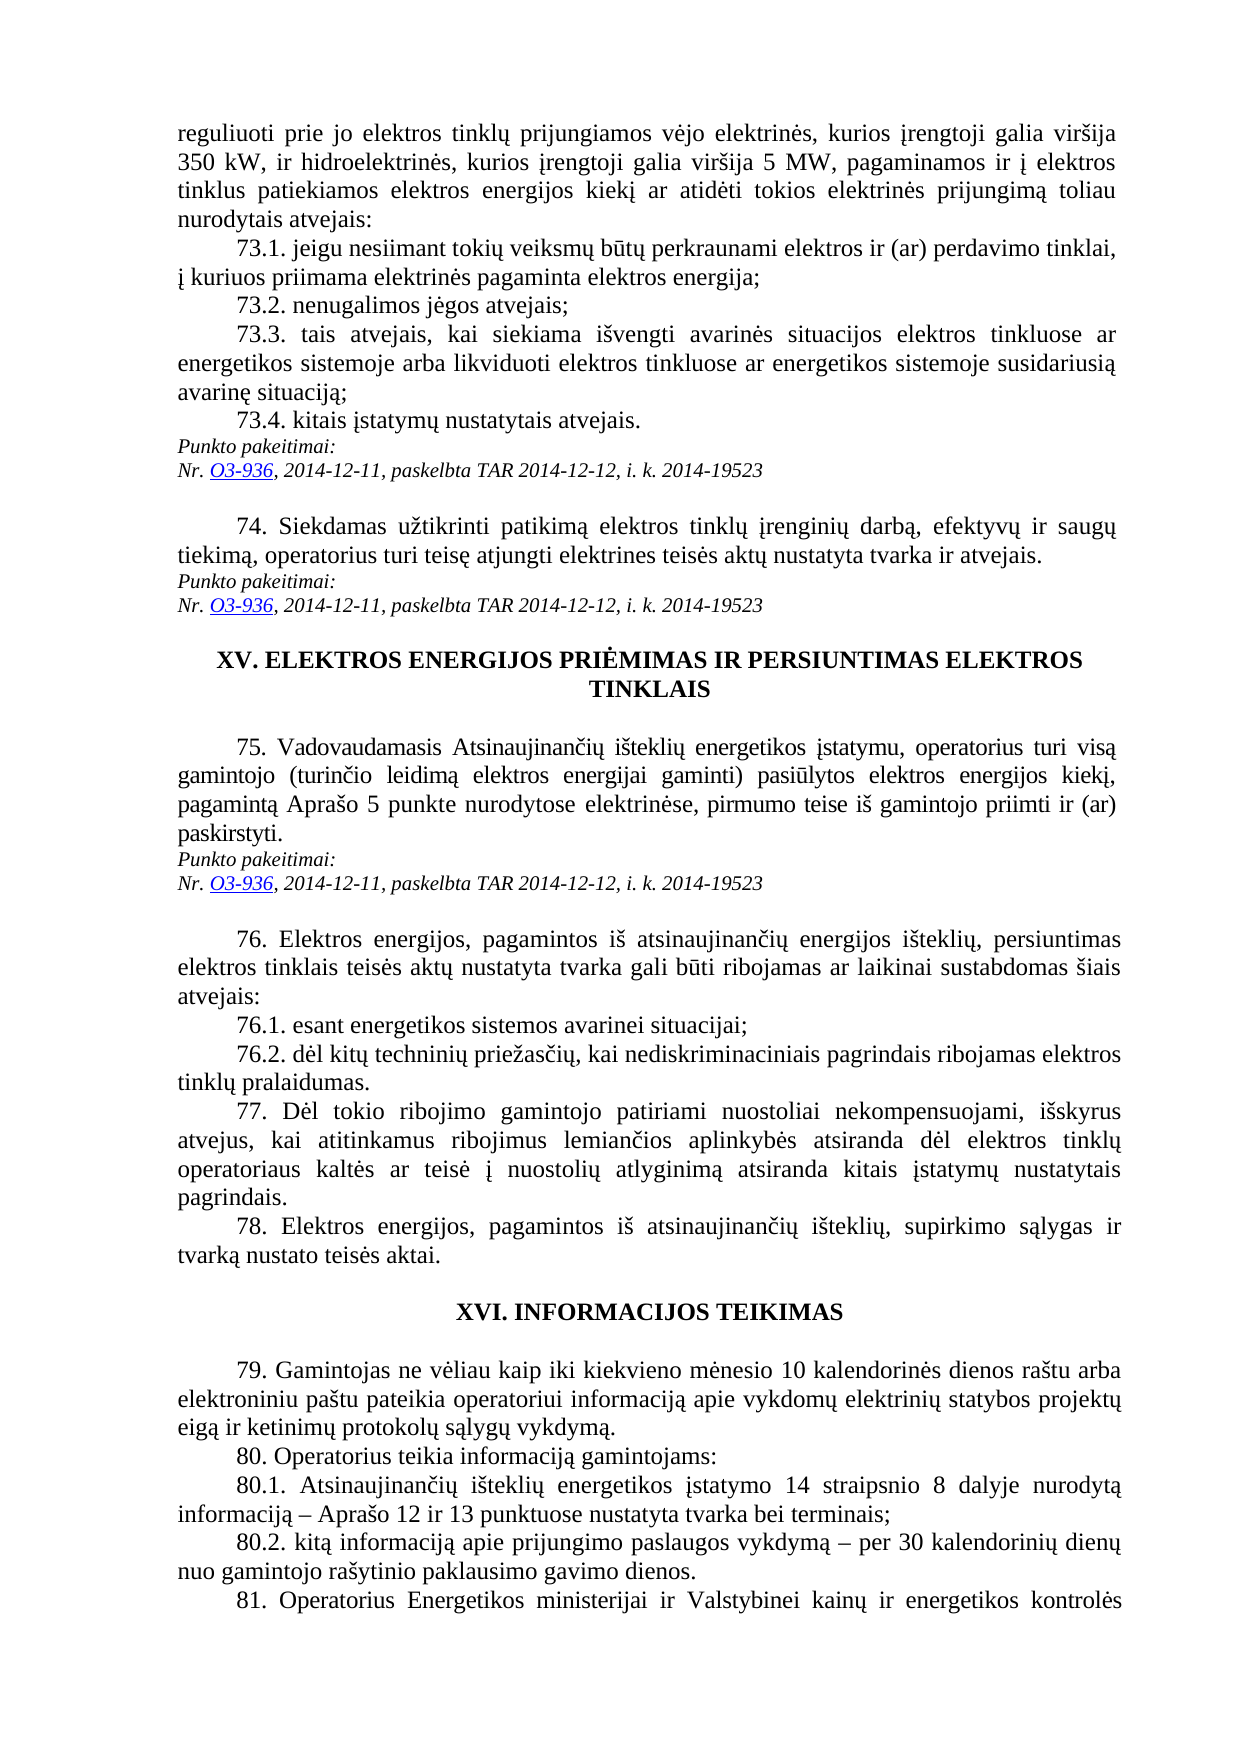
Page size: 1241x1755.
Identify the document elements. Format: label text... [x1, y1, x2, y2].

text Punkto pakeitimai: [177, 434, 1122, 458]
text 76.2. dėl kitų techninių priežasčių, kai nediskriminaciniais pagrindais ribojamas elektros tinklų pralaidumas. [177, 1039, 1122, 1096]
text 79. Gamintojas ne vėliau kaip iki kiekvieno mėnesio 10 kalendorinės dienos raštu arba elektroniniu paštu pateikia operatoriui informaciją apie vykdomų elektrinių statybos projektų eigą ir ketinimų protokolų sąlygų vykdymą. [177, 1355, 1122, 1441]
text 73.4. kitais įstatymų nustatytais atvejais. [177, 406, 1117, 434]
text Nr. O3-936, 2014-12-11, paskelbta TAR 2014-12-12, i. k. 2014-19523 [177, 458, 1122, 482]
text 77. Dėl tokio ribojimo gamintojo patiriami nuostoliai nekompensuojami, išskyrus atvejus, kai atitinkamus ribojimus lemiančios aplinkybės atsiranda dėl elektros tinklų operatoriaus kaltės ar teisė į nuostolių atlyginimą atsiranda kitais įstatymų nustatytais pagrindais. [177, 1096, 1122, 1211]
text 73.1. jeigu nesiimant tokių veiksmų būtų perkraunami elektros ir (ar) perdavimo tinklai, į kuriuos priimama elektrinės pagaminta elektros energija; [177, 233, 1117, 291]
text 76. Elektros energijos, pagamintos iš atsinaujinančių energijos išteklių, persiuntimas elektros tinklais teisės aktų nustatyta tvarka gali būti ribojamas ar laikinai sustabdomas šiais atvejais: [177, 924, 1122, 1010]
text 80.1. Atsinaujinančių išteklių energetikos įstatymo 14 straipsnio 8 dalyje nurodytą informaciją – Aprašo 12 ir 13 punktuose nustatyta tvarka bei terminais; [177, 1470, 1122, 1527]
text 80.2. kitą informaciją apie prijungimo paslaugos vykdymą – per 30 kalendorinių dienų nuo gamintojo rašytinio paklausimo gavimo dienos. [177, 1527, 1122, 1585]
text XV. ELEKTROS ENERGIJOS PRIĖMIMAS IR PERSIUNTIMAS ELEKTROS TINKLAIS [177, 646, 1122, 703]
text Nr. O3-936, 2014-12-11, paskelbta TAR 2014-12-12, i. k. 2014-19523 [177, 871, 1122, 895]
text reguliuoti prie jo elektros tinklų prijungiamos vėjo elektrinės, kurios įrengtoji galia viršija 350 kW, ir hidroelektrinės, kurios įrengtoji galia viršija 5 MW, pagaminamos ir į elektros tinklus patiekiamos elektros energijos kiekį ar atidėti tokios elektrinės prijungimą toliau nurodytais atvejais: [177, 118, 1117, 233]
text 73.2. nenugalimos jėgos atvejais; [177, 291, 1117, 319]
text Punkto pakeitimai: [177, 847, 1122, 871]
text 75. Vadovaudamasis Atsinaujinančių išteklių energetikos įstatymu, operatorius turi visą gamintojo (turinčio leidimą elektros energijai gaminti) pasiūlytos elektros energijos kiekį, pagamintą Aprašo 5 punkte nurodytose elektrinėse, pirmumo teise iš gamintojo priimti ir (ar) paskirstyti. [177, 732, 1117, 847]
text 73.3. tais atvejais, kai siekiama išvengti avarinės situacijos elektros tinkluose ar energetikos sistemoje arba likviduoti elektros tinkluose ar energetikos sistemoje susidariusią avarinę situaciją; [177, 319, 1117, 406]
text 81. Operatorius Energetikos ministerijai ir Valstybinei kainų ir energetikos kontrolės [177, 1585, 1122, 1614]
text 74. Siekdamas užtikrinti patikimą elektros tinklų įrenginių darbą, efektyvų ir saugų tiekimą, operatorius turi teisę atjungti elektrines teisės aktų nustatyta tvarka ir atvejais. [177, 511, 1117, 569]
text Punkto pakeitimai: [177, 569, 1122, 593]
text 76.1. esant energetikos sistemos avarinei situacijai; [177, 1010, 1122, 1039]
text XVI. INFORMACIJOS TEIKIMAS [177, 1297, 1122, 1326]
text Nr. O3-936, 2014-12-11, paskelbta TAR 2014-12-12, i. k. 2014-19523 [177, 593, 1122, 617]
text 78. Elektros energijos, pagamintos iš atsinaujinančių išteklių, supirkimo sąlygas ir tvarką nustato teisės aktai. [177, 1211, 1122, 1269]
text 80. Operatorius teikia informaciją gamintojams: [177, 1441, 1122, 1470]
